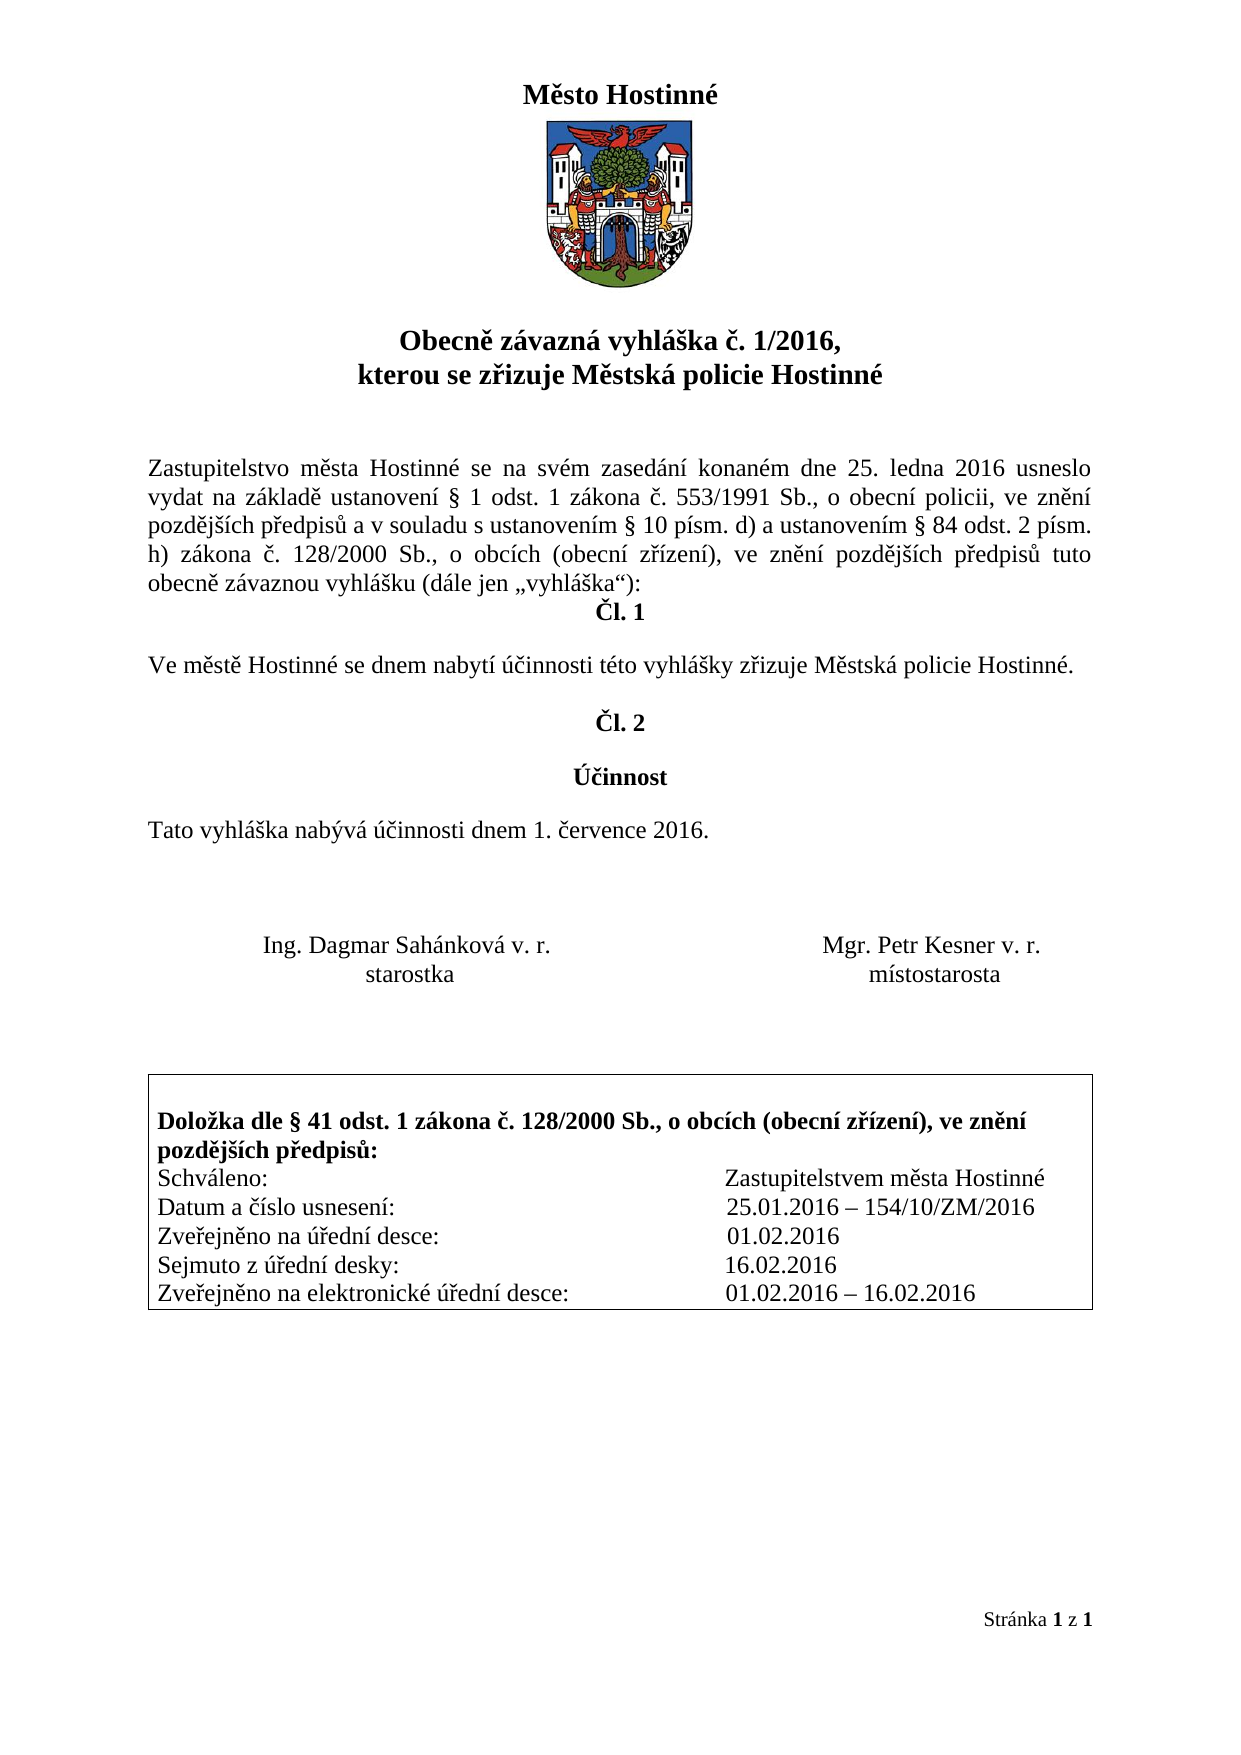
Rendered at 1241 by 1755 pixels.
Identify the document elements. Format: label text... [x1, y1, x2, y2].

text Ve městě Hostinné se dnem nabytí účinnosti této vyhlášky zřizuje Městská policie Hostinné. [148, 650, 1093, 679]
text kterou se zřizuje Městská policie Hostinné [148, 357, 1093, 391]
text Schváleno: Zastupitelstvem města Hostinné [149, 1160, 1092, 1189]
text Datum a číslo usnesení: 25.01.2016 – 154/10/ZM/2016 [149, 1189, 1092, 1218]
text Sejmuto z úřední desky: 16.02.2016 [149, 1247, 1092, 1275]
text Město Hostinné [148, 77, 1093, 110]
table_cell Mgr. Petr Kesner v. r. [672, 930, 1197, 959]
table_cell Ing. Dagmar Sahánková v. r. [148, 930, 672, 959]
text Čl. 1 [148, 597, 1093, 625]
text Zastupitelstvo města Hostinné se na svém zasedání konaném dne 25. ledna 2016 usneslo vydat na základě ustanovení § 1 odst. 1 zákona č. 553/1991 Sb., o obecní policii, ve znění pozdějších předpisů a v souladu s ustanovením § 10 písm. d) a ustanovením § 84 odst. 2 písm. h) zákona č. 128/2000 Sb., o obcích (obecní zřízení), ve znění pozdějších předpisů tuto obecně závaznou vyhlášku (dále jen „vyhláška“): [148, 453, 1093, 597]
text Zveřejněno na elektronické úřední desce: 01.02.2016 – 16.02.2016 [149, 1275, 1092, 1309]
text Doložka dle § 41 odst. 1 zákona č. 128/2000 Sb., o obcích (obecní zřízení), ve znění pozdějších předpisů: [149, 1103, 1092, 1160]
table_header [787, 902, 1197, 930]
text Účinnost [148, 762, 1093, 790]
text Tato vyhláška nabývá účinnosti dnem 1. července 2016. [148, 815, 1093, 844]
text Čl. 2 [148, 708, 1093, 737]
text Obecně závazná vyhláška č. 1/2016, [148, 323, 1093, 357]
table_cell místostarosta [672, 959, 1197, 988]
text Zveřejněno na úřední desce: 01.02.2016 [149, 1218, 1092, 1247]
table_header [148, 902, 787, 930]
table_cell starostka [148, 959, 672, 988]
